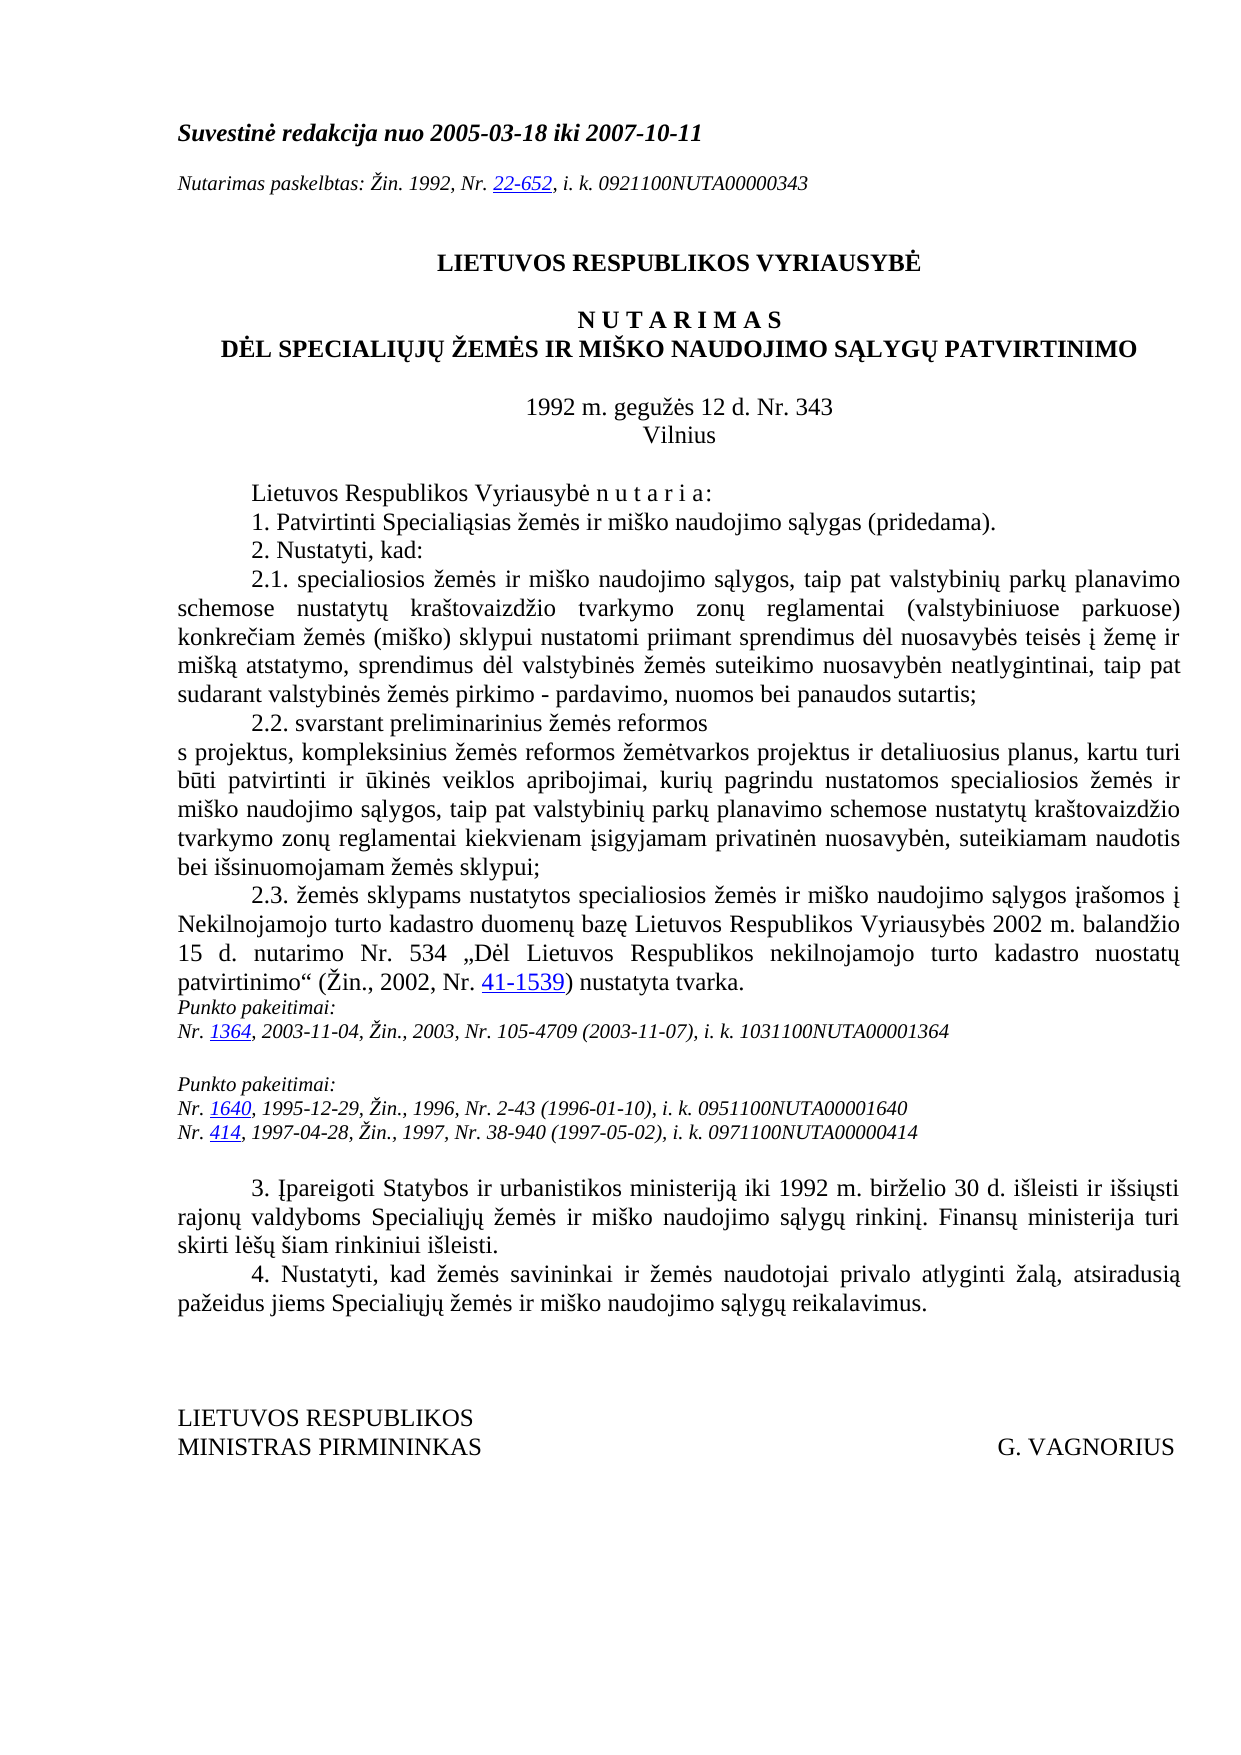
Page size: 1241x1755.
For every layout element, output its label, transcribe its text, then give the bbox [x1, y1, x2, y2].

text Lietuvos Respublikos Vyriausybė nutaria: [177, 478, 1181, 507]
text Vilnius [177, 420, 1181, 449]
text Punkto pakeitimai: [177, 1072, 1181, 1096]
text N U T A R I M A S [177, 305, 1181, 334]
text 2.1. specialiosios žemės ir miško naudojimo sąlygos, taip pat valstybinių parkų planavimo schemose nustatytų kraštovaizdžio tvarkymo zonų reglamentai (valstybiniuose parkuose) konkrečiam žemės (miško) sklypui nustatomi priimant sprendimus dėl nuosavybės teisės į žemę ir mišką atstatymo, sprendimus dėl valstybinės žemės suteikimo nuosavybėn neatlygintinai, taip pat sudarant valstybinės žemės pirkimo - pardavimo, nuomos bei panaudos sutartis; [177, 564, 1181, 708]
text 1. Patvirtinti Specialiąsias žemės ir miško naudojimo sąlygas (pridedama). [177, 507, 1181, 535]
text 4. Nustatyti, kad žemės savininkai ir žemės naudotojai privalo atlyginti žalą, atsiradusią pažeidus jiems Specialiųjų žemės ir miško naudojimo sąlygų reikalavimus. [177, 1259, 1181, 1317]
text 1992 m. gegužės 12 d. Nr. 343 [177, 392, 1181, 420]
text 2.3. žemės sklypams nustatytos specialiosios žemės ir miško naudojimo sąlygos įrašomos į Nekilnojamojo turto kadastro duomenų bazę Lietuvos Respublikos Vyriausybės 2002 m. balandžio 15 d. nutarimo Nr. 534 „Dėl Lietuvos Respublikos nekilnojamojo turto kadastro nuostatų patvirtinimo“ (Žin., 2002, Nr. 41-1539) nustatyta tvarka. [177, 880, 1181, 995]
text s projektus, kompleksinius žemės reformos žemėtvarkos projektus ir detaliuosius planus, kartu turi būti patvirtinti ir ūkinės veiklos apribojimai, kurių pagrindu nustatomos specialiosios žemės ir miško naudojimo sąlygos, taip pat valstybinių parkų planavimo schemose nustatytų kraštovaizdžio tvarkymo zonų reglamentai kiekvienam įsigyjamam privatinėn nuosavybėn, suteikiamam naudotis bei išsinuomojamam žemės sklypui; [177, 737, 1181, 880]
text LIETUVOS RESPUBLIKOS [177, 1403, 1181, 1432]
text LIETUVOS RESPUBLIKOS VYRIAUSYBĖ [177, 248, 1181, 277]
text 3. Įpareigoti Statybos ir urbanistikos ministeriją iki 1992 m. birželio 30 d. išleisti ir išsiųsti rajonų valdyboms Specialiųjų žemės ir miško naudojimo sąlygų rinkinį. Finansų ministerija turi skirti lėšų šiam rinkiniui išleisti. [177, 1173, 1181, 1259]
text DĖL SPECIALIŲJŲ ŽEMĖS IR MIŠKO NAUDOJIMO SĄLYGŲ PATVIRTINIMO [177, 334, 1181, 363]
text Nr. 414, 1997-04-28, Žin., 1997, Nr. 38-940 (1997-05-02), i. k. 0971100NUTA00000414 [177, 1120, 1181, 1144]
text Nutarimas paskelbtas: Žin. 1992, Nr. 22-652, i. k. 0921100NUTA00000343 [177, 171, 1181, 195]
text 2.2. svarstant preliminarinius žemės reformos [177, 708, 1181, 737]
text 2. Nustatyti, kad: [177, 535, 1181, 564]
text MINISTRAS PIRMININKAS G. VAGNORIUS [177, 1432, 1181, 1461]
text Punkto pakeitimai: [177, 995, 1181, 1019]
text Nr. 1640, 1995-12-29, Žin., 1996, Nr. 2-43 (1996-01-10), i. k. 0951100NUTA00001640 [177, 1096, 1181, 1120]
text Nr. 1364, 2003-11-04, Žin., 2003, Nr. 105-4709 (2003-11-07), i. k. 1031100NUTA00001364 [177, 1019, 1181, 1043]
text Suvestinė redakcija nuo 2005-03-18 iki 2007-10-11 [177, 118, 1181, 147]
